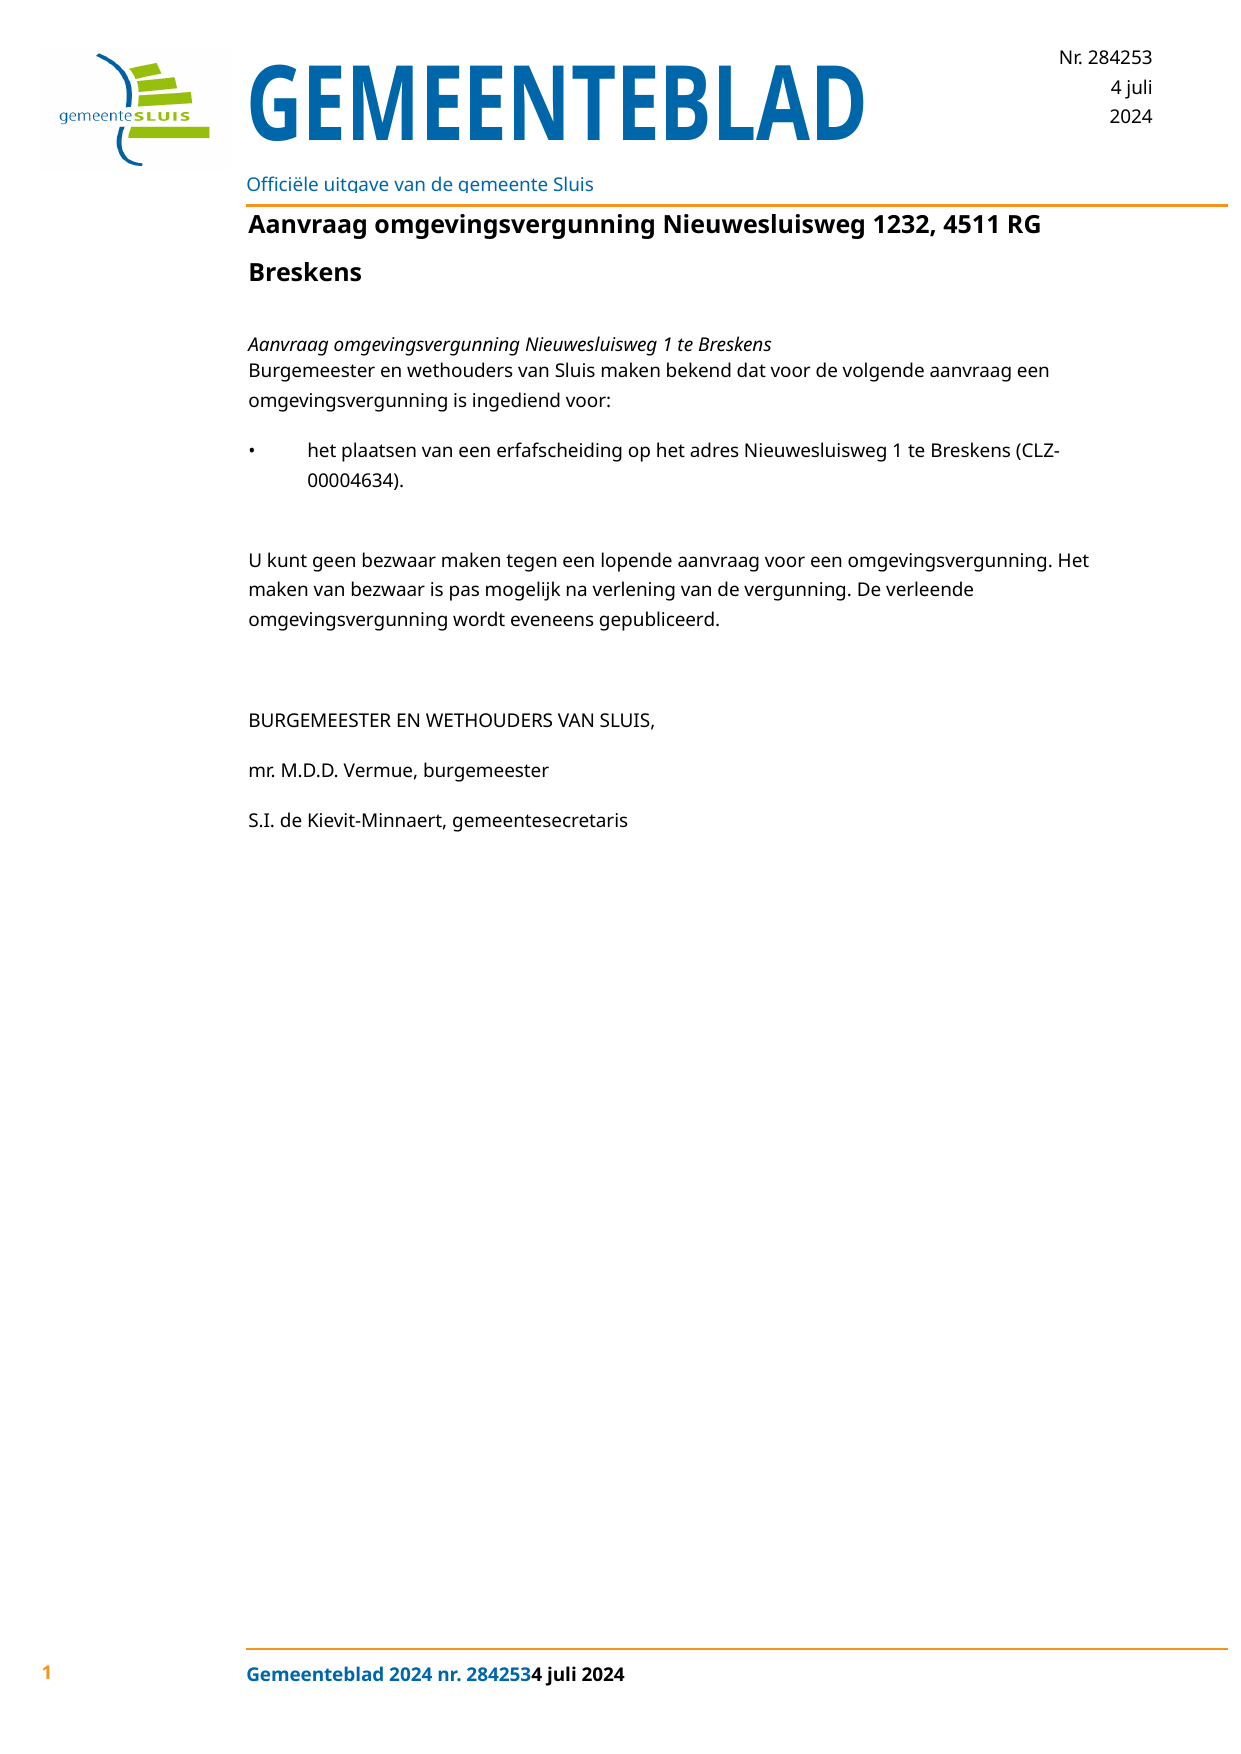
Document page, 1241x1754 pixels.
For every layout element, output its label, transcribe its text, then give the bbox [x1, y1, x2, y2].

text Aanvraag omgevingsvergunning Nieuwesluisweg 1232, 4511 RG Breskens [248, 207, 1152, 288]
text S.I. de Kievit-Minnaert, gemeentesecretaris [248, 808, 1152, 833]
text mr. M.D.D. Vermue, burgemeester [248, 757, 1152, 783]
picture [41, 47, 231, 172]
text BURGEMEESTER EN WETHOUDERS VAN SLUIS, [248, 707, 1152, 732]
list het plaatsen van een erfafscheiding op het adres Nieuwesluisweg 1 te Breskens (CLZ-00004634). [248, 437, 1152, 492]
text Burgemeester en wethouders van Sluis maken bekend dat voor de volgende aanvraag een omgevingsvergunning is ingediend voor: [248, 357, 1152, 412]
text Aanvraag omgevingsvergunning Nieuwesluisweg 1 te Breskens [248, 331, 1152, 357]
text U kunt geen bezwaar maken tegen een lopende aanvraag voor een omgevingsvergunning. Het maken van bezwaar is pas mogelijk na verlening van de vergunning. De verleende omgevingsvergunning wordt eveneens gepubliceerd. [248, 547, 1152, 632]
